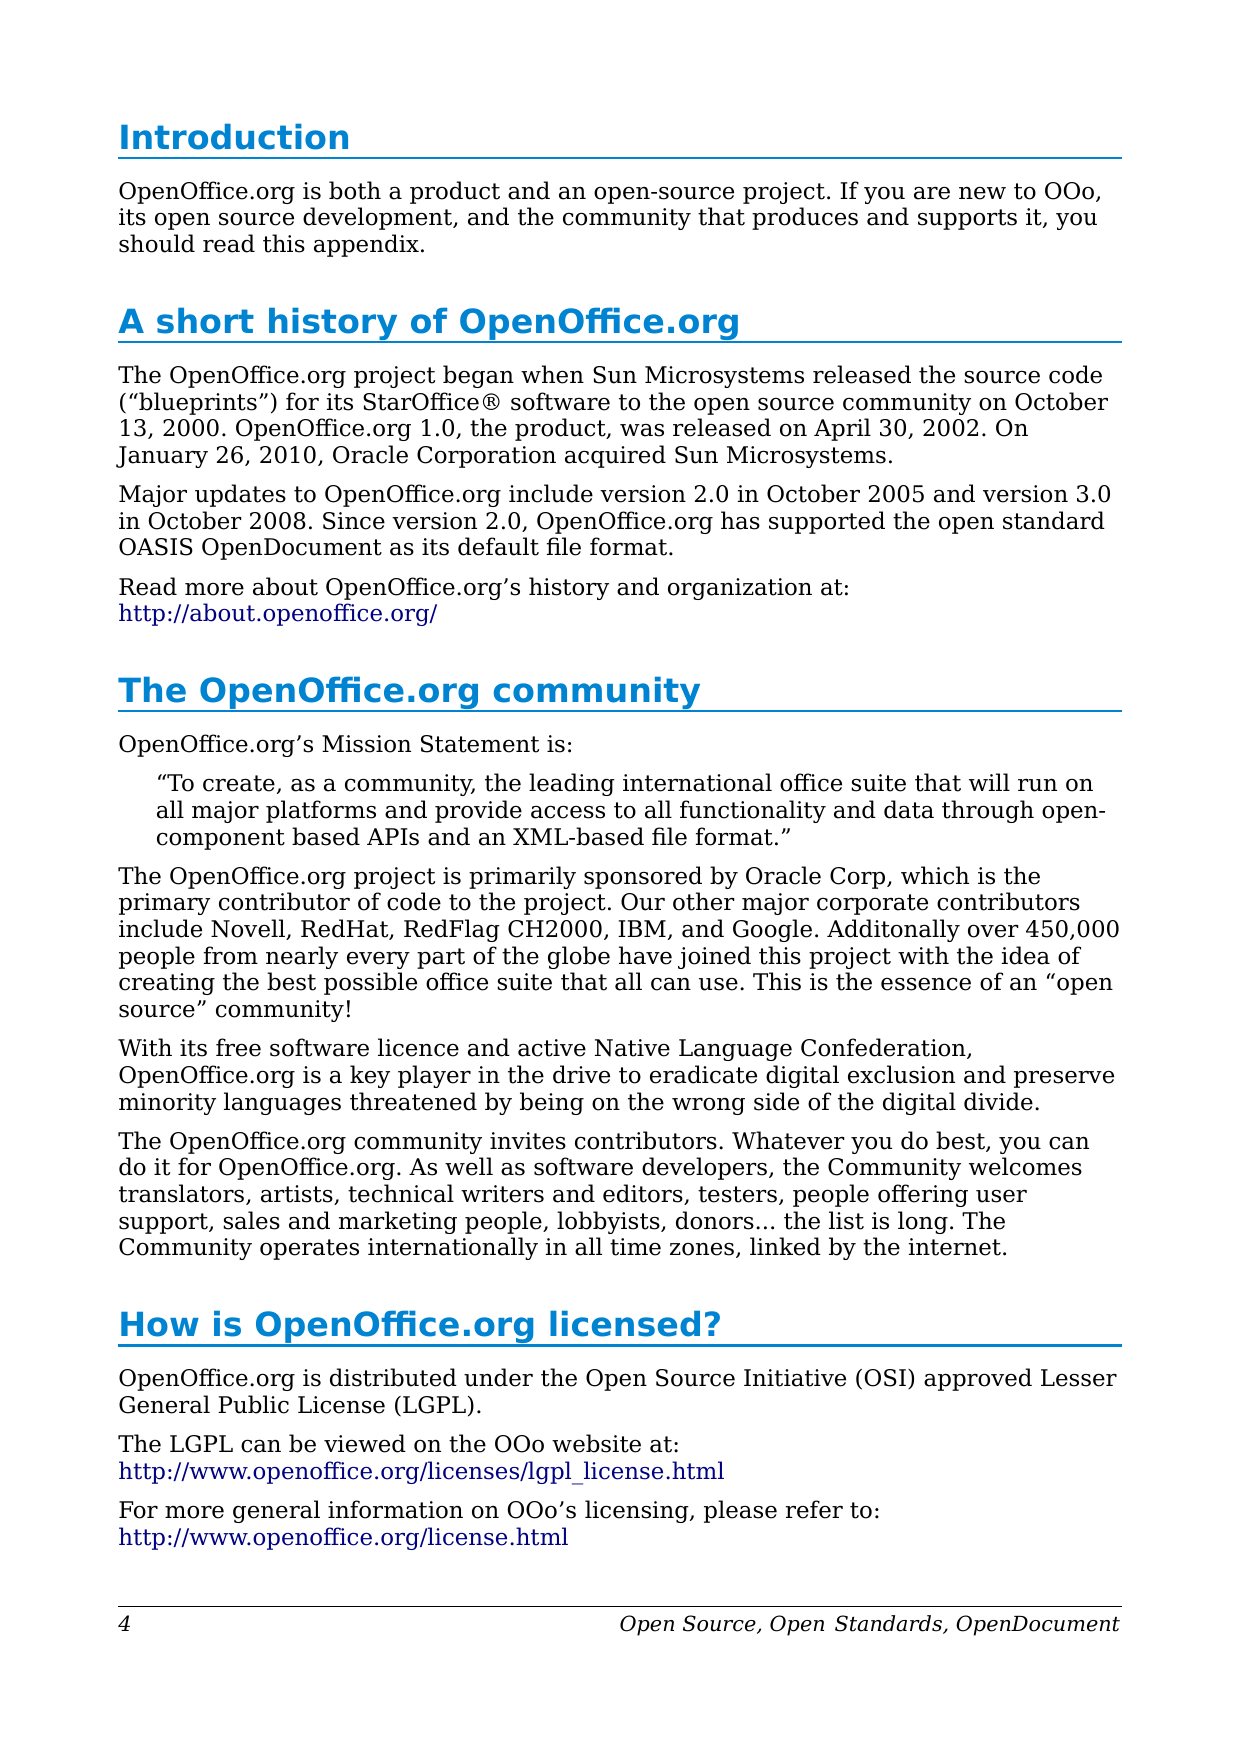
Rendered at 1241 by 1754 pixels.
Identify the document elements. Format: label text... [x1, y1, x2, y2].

text OpenOffice.org is both a product and an open-source project. If you are new to OOo, its open source development, and the community that produces and supports it, you should read this appendix. [118, 178, 1122, 258]
text The OpenOffice.org project began when Sun Microsystems released the source code (“blueprints”) for its StarOffice® software to the open source community on October 13, 2000. OpenOffice.org 1.0, the product, was released on April 30, 2002. On January 26, 2010, Oracle Corporation acquired Sun Microsystems. [118, 362, 1122, 469]
text Read more about OpenOffice.org’s history and organization at: http://about.openoffice.org/ [118, 574, 1122, 627]
text OpenOffice.org’s Mission Statement is: [118, 731, 1122, 758]
text The OpenOffice.org project is primarily sponsored by Oracle Corp, which is the primary contributor of code to the project. Our other major corporate contributors include Novell, RedHat, RedFlag CH2000, IBM, and Google. Additonally over 450,000 people from nearly every part of the globe have joined this project with the idea of creating the best possible office suite that all can use. This is the essence of an “open source” community! [118, 863, 1122, 1023]
text The LGPL can be viewed on the OOo website at: http://www.openoffice.org/licenses/lgpl_license.html [118, 1431, 1122, 1484]
text OpenOffice.org is distributed under the Open Source Initiative (OSI) approved Lesser General Public License (LGPL). [118, 1365, 1122, 1419]
subtitle The OpenOffice.org community [118, 671, 1122, 710]
text The OpenOffice.org community invites contributors. Whatever you do best, you can do it for OpenOffice.org. As well as software developers, the Community welcomes translators, artists, technical writers and editors, testers, people offering user support, sales and marketing people, lobbyists, donors... the list is long. The Community operates internationally in all time zones, linked by the internet. [118, 1128, 1122, 1261]
text With its free software licence and active Native Language Confederation, OpenOffice.org is a key player in the drive to eradicate digital exclusion and preserve minority languages threatened by being on the wrong side of the digital divide. [118, 1035, 1122, 1115]
subtitle Introduction [118, 118, 1122, 157]
text Major updates to OpenOffice.org include version 2.0 in October 2005 and version 3.0 in October 2008. Since version 2.0, OpenOffice.org has supported the open standard OASIS OpenDocument as its default file format. [118, 481, 1122, 561]
subtitle A short history of OpenOffice.org [118, 302, 1122, 341]
subtitle How is OpenOffice.org licensed? [118, 1306, 1122, 1344]
text “To create, as a community, the leading international office suite that will run on all major platforms and provide access to all functionality and data through open-component based APIs and an XML-based file format.” [156, 770, 1122, 850]
text For more general information on OOo’s licensing, please refer to: http://www.openoffice.org/license.html [118, 1497, 1122, 1550]
